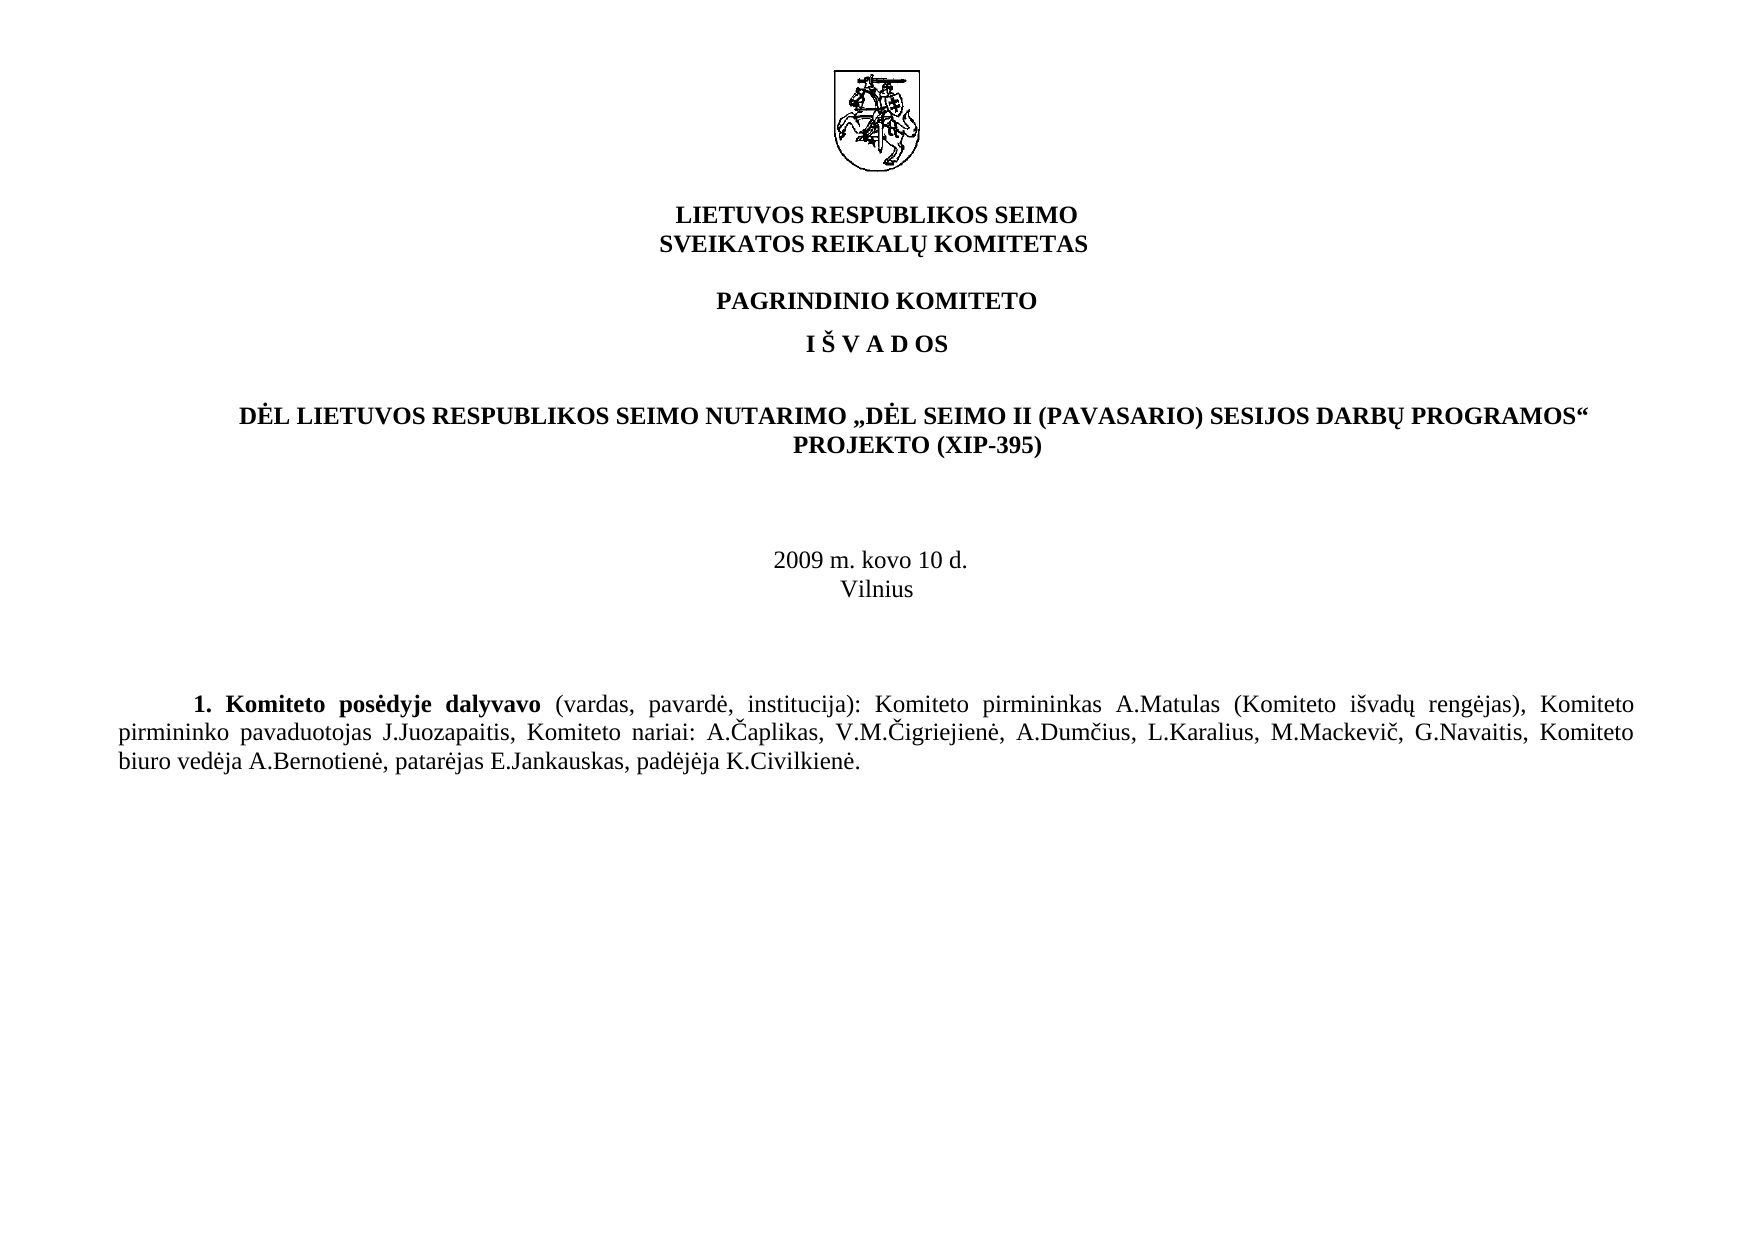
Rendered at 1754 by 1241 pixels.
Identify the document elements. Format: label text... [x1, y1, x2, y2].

text DĖL LIETUVOS RESPUBLIKOS SEIMO NUTARIMO „DĖL SEIMO II (PAVASARIO) SESIJOS DARBŲ PROGRAMOS“ [118, 401, 1635, 430]
subtitle 1. Komiteto posėdyje dalyvavo (vardas, pavardė, institucija): Komiteto pirmininkas A.Matulas (Komiteto išvadų rengėjas), Komiteto pirmininko pavaduotojas J.Juozapaitis, Komiteto nariai: A.Čaplikas, V.M.Čigriejienė, A.Dumčius, L.Karalius, M.Mackevič, G.Navaitis, Komiteto biuro vedėja A.Bernotienė, patarėjas E.Jankauskas, padėjėja K.Civilkienė. [118, 689, 1635, 775]
text 2009 m. kovo 10 d. [118, 545, 1635, 574]
subtitle PAGRINDINIO KOMITETO [118, 286, 1635, 315]
text PROJEKTO (XIP-395) [118, 430, 1635, 459]
subtitle I Š V A D OS [118, 329, 1635, 358]
text Vilnius [118, 574, 1635, 602]
text SVEIKATOS REIKALŲ komitetas [118, 229, 1635, 257]
text LIETUVOS RESPUBLIKOS SEIMO [118, 200, 1635, 229]
